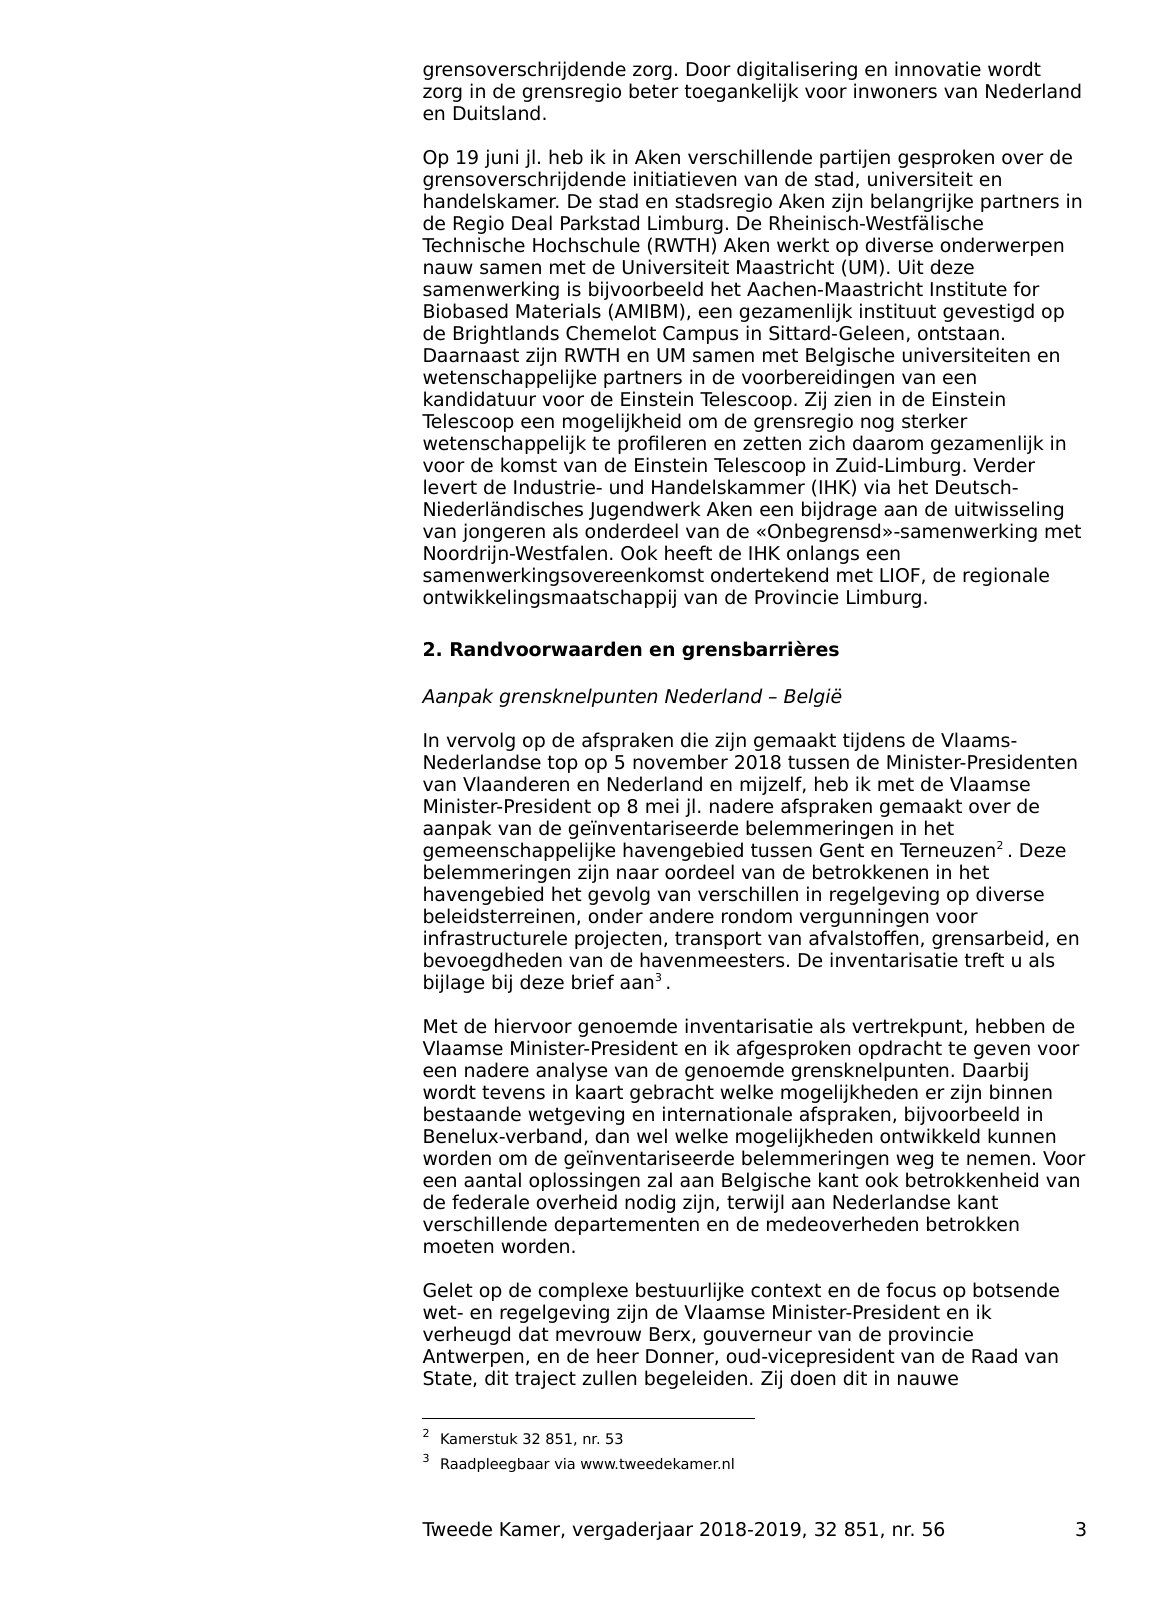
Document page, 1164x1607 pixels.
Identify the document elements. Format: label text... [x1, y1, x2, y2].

text Op 19 juni jl. heb ik in Aken verschillende partijen gesproken over de grensoverschrijdende initiatieven van de stad, universiteit en handelskamer. De stad en stadsregio Aken zijn belangrijke partners in de Regio Deal Parkstad Limburg. De Rheinisch-Westfälische Technische Hochschule (RWTH) Aken werkt op diverse onderwerpen nauw samen met de Universiteit Maastricht (UM). Uit deze samenwerking is bijvoorbeeld het Aachen-Maastricht Institute for Biobased Materials (AMIBM), een gezamenlijk instituut gevestigd op de Brightlands Chemelot Campus in Sittard-Geleen, ontstaan. Daarnaast zijn RWTH en UM samen met Belgische universiteiten en wetenschappelijke partners in de voorbereidingen van een kandidatuur voor de Einstein Telescoop. Zij zien in de Einstein Telescoop een mogelijkheid om de grensregio nog sterker wetenschappelijk te profileren en zetten zich daarom gezamenlijk in voor de komst van de Einstein Telescoop in Zuid-Limburg. Verder levert de Industrie- und Handelskammer (IHK) via het Deutsch-Niederländisches Jugendwerk Aken een bijdrage aan de uitwisseling van jongeren als onderdeel van de «Onbegrensd»-samenwerking met Noordrijn-Westfalen. Ook heeft de IHK onlangs een samenwerkingsovereenkomst ondertekend met LIOF, de regionale ontwikkelingsmaatschappij van de Provincie Limburg. [422, 147, 1087, 609]
text grensoverschrijdende zorg. Door digitalisering en innovatie wordt zorg in de grensregio beter toegankelijk voor inwoners van Nederland en Duitsland. [422, 59, 1087, 125]
text Raadpleegbaar via www.tweedekamer.nl [422, 1452, 1087, 1474]
text Gelet op de complexe bestuurlijke context en de focus op botsende wet- en regelgeving zijn de Vlaamse Minister-President en ik verheugd dat mevrouw Berx, gouverneur van de provincie Antwerpen, en de heer Donner, oud-vicepresident van de Raad van State, dit traject zullen begeleiden. Zij doen dit in nauwe [422, 1280, 1087, 1390]
text Met de hiervoor genoemde inventarisatie als vertrekpunt, hebben de Vlaamse Minister-President en ik afgesproken opdracht te geven voor een nadere analyse van de genoemde grensknelpunten. Daarbij wordt tevens in kaart gebracht welke mogelijkheden er zijn binnen bestaande wetgeving en internationale afspraken, bijvoorbeeld in Benelux-verband, dan wel welke mogelijkheden ontwikkeld kunnen worden om de geïnventariseerde belemmeringen weg te nemen. Voor een aantal oplossingen zal aan Belgische kant ook betrokkenheid van de federale overheid nodig zijn, terwijl aan Nederlandse kant verschillende departementen en de medeoverheden betrokken moeten worden. [422, 1016, 1087, 1258]
subtitle 2. Randvoorwaarden en grensbarrières [422, 639, 1087, 661]
text In vervolg op de afspraken die zijn gemaakt tijdens de Vlaams-Nederlandse top op 5 november 2018 tussen de Minister-Presidenten van Vlaanderen en Nederland en mijzelf, heb ik met de Vlaamse Minister-President op 8 mei jl. nadere afspraken gemaakt over de aanpak van de geïnventariseerde belemmeringen in het gemeenschappelijke havengebied tussen Gent en Terneuzen. Deze belemmeringen zijn naar oordeel van de betrokkenen in het havengebied het gevolg van verschillen in regelgeving op diverse beleidsterreinen, onder andere rondom vergunningen voor infrastructurele projecten, transport van afvalstoffen, grensarbeid, en bevoegdheden van de havenmeesters. De inventarisatie treft u als bijlage bij deze brief aan. [422, 730, 1087, 994]
subtitle Aanpak grensknelpunten Nederland – België [422, 686, 1087, 708]
text Kamerstuk 32 851, nr. 53 [422, 1427, 1087, 1449]
